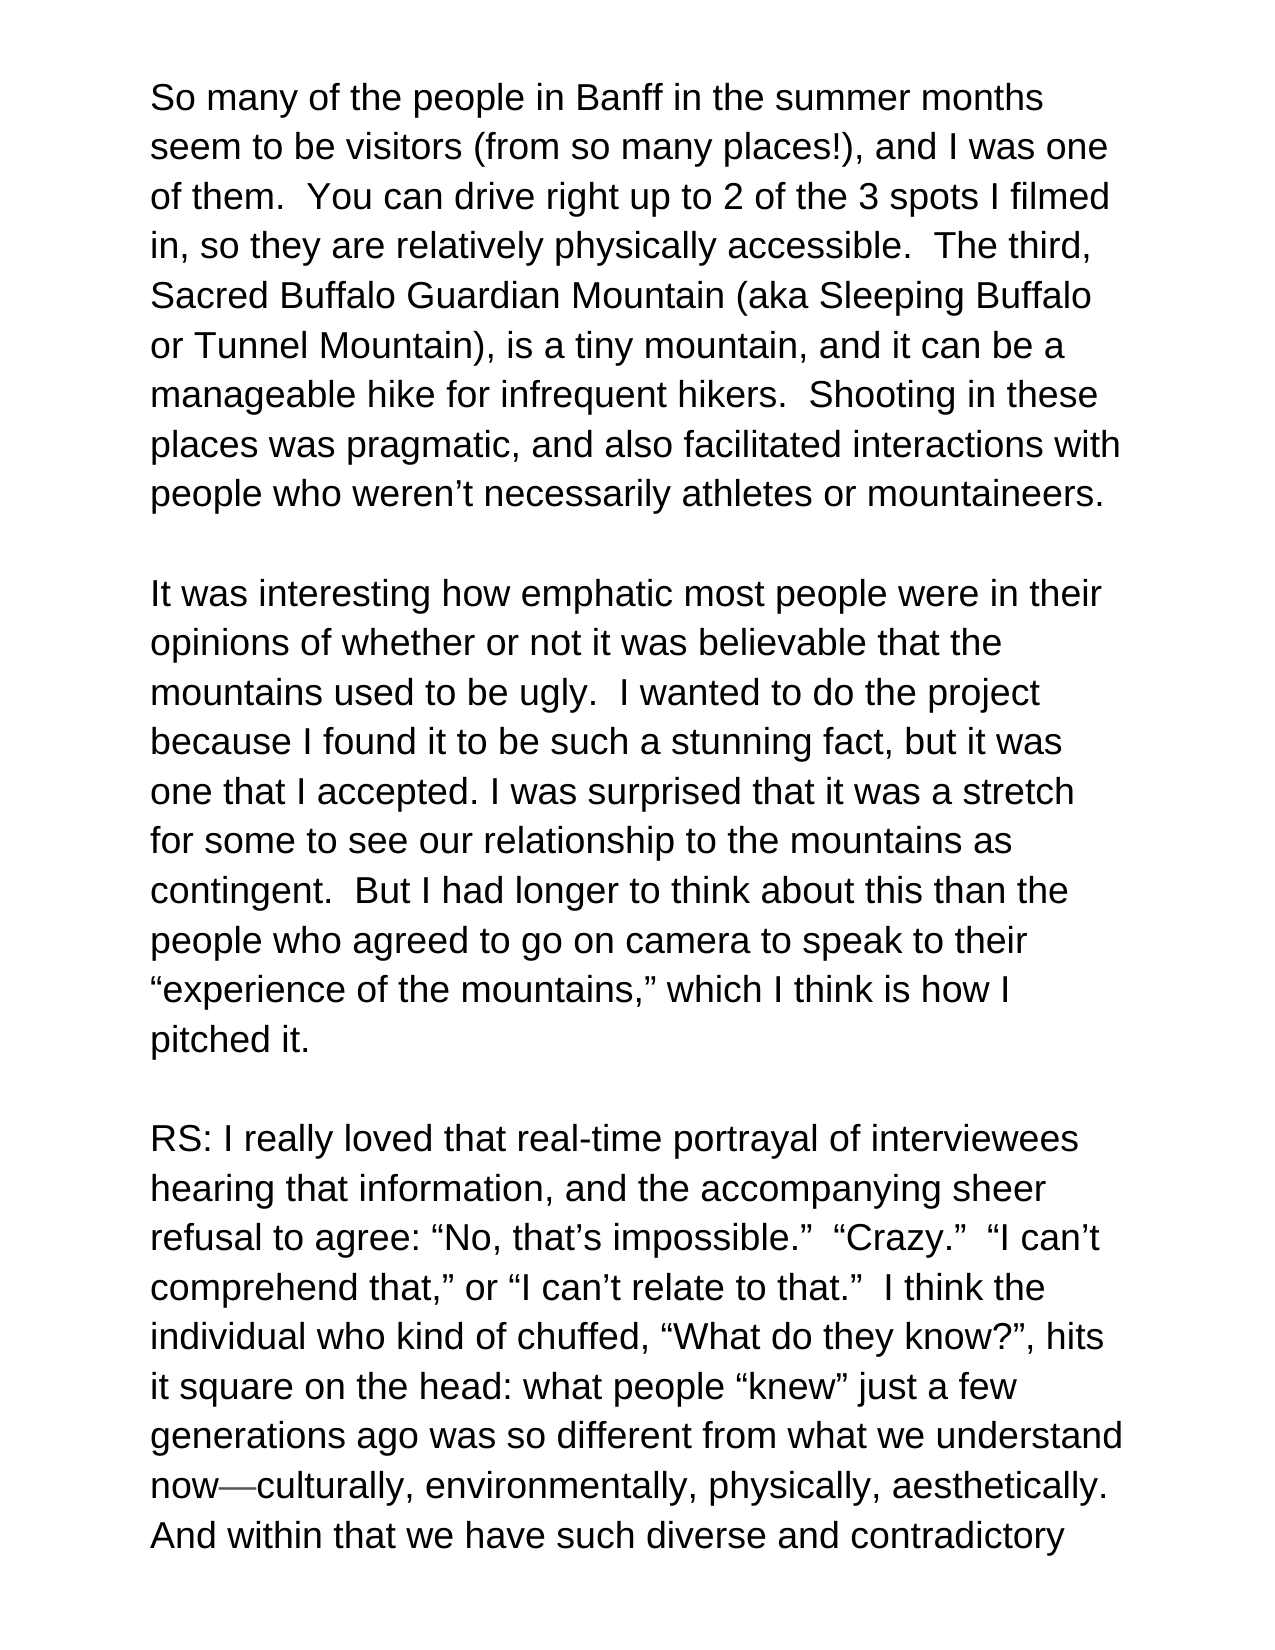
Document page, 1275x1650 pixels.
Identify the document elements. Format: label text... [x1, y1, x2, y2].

text It was interesting how emphatic most people were in their opinions of whether or not it was believable that the mountains used to be ugly. I wanted to do the project because I found it to be such a stunning fact, but it was one that I accepted. I was surprised that it was a stretch for some to see our relationship to the mountains as contingent. But I had longer to think about this than the people who agreed to go on camera to speak to their “experience of the mountains,” which I think is how I pitched it. [150, 571, 1125, 1060]
text RS: I really loved that real-time portrayal of interviewees hearing that information, and the accompanying sheer refusal to agree: “No, that’s impossible.” “Crazy.” “I can’t comprehend that,” or “I can’t relate to that.” I think the individual who kind of chuffed, “What do they know?”, hits it square on the head: what people “knew” just a few generations ago was so different from what we understand now—culturally, environmentally, physically, aesthetically. And within that we have such diverse and contradictory [150, 1116, 1125, 1556]
text So many of the people in Banff in the summer months seem to be visitors (from so many places!), and I was one of them. You can drive right up to 2 of the 3 spots I filmed in, so they are relatively physically accessible. The third, Sacred Buffalo Guardian Mountain (aka Sleeping Buffalo or Tunnel Mountain), is a tiny mountain, and it can be a manageable hike for infrequent hikers. Shooting in these places was pragmatic, and also facilitated interactions with people who weren’t necessarily athletes or mountaineers. [150, 75, 1125, 515]
